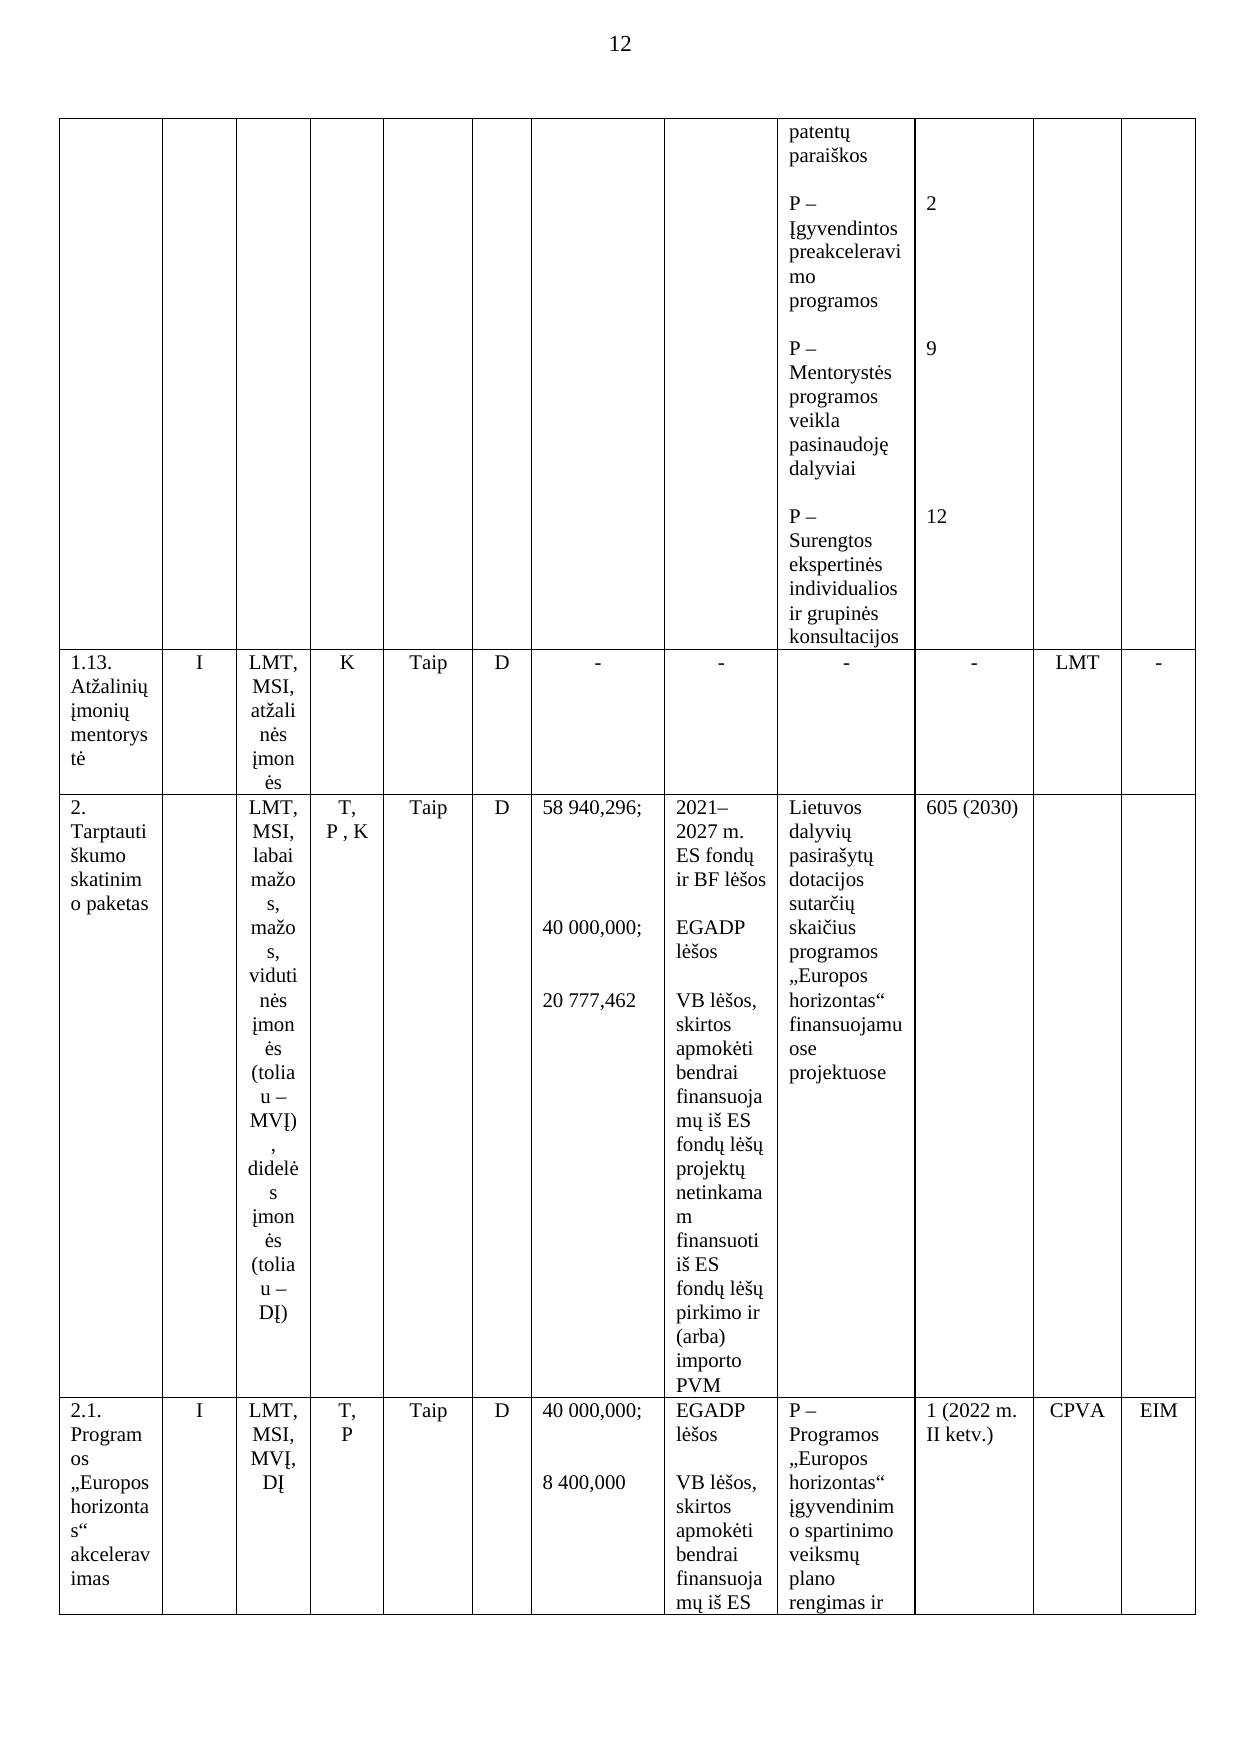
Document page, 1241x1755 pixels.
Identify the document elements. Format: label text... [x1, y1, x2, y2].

table_cell [163, 119, 236, 648]
table_cell - [1122, 650, 1195, 794]
table_cell LMT, MSI, labai mažos, mažos, vidutinės įmonės (toliau – MVĮ), didelės įmonės (toliau – DĮ) [237, 795, 310, 1397]
table_cell 2 9 12 [916, 119, 1033, 648]
table_cell D [473, 650, 531, 794]
table_cell [1034, 795, 1121, 1397]
table_cell T, P [311, 1398, 383, 1614]
table_cell LMT, MSI, MVĮ, DĮ [237, 1398, 310, 1614]
table_cell [60, 119, 162, 648]
table_cell [163, 795, 236, 1397]
table_cell K [311, 650, 383, 794]
table_cell LMT [1034, 650, 1121, 794]
table_cell [473, 119, 531, 648]
table_cell 40 000,000; 8 400,000 [532, 1398, 664, 1614]
table_cell - [778, 650, 914, 794]
table_cell Taip [384, 1398, 472, 1614]
table_cell LMT, MSI, atžalinės įmonės [237, 650, 310, 794]
table_cell [532, 119, 664, 648]
table_cell 1 (2022 m. II ketv.) [916, 1398, 1033, 1614]
table_cell T, P , K [311, 795, 383, 1397]
table_cell [1034, 119, 1121, 648]
table_cell [311, 119, 383, 648]
table_cell 2.1. Programos „Europos horizontas“ akceleravimas [60, 1398, 162, 1614]
table_cell Taip [384, 650, 472, 794]
table_cell [1122, 795, 1195, 1397]
table_cell I [163, 650, 236, 794]
table_cell I [163, 1398, 236, 1614]
table_cell CPVA [1034, 1398, 1121, 1614]
table_cell 58 940,296; 40 000,000; 20 777,462 [532, 795, 664, 1397]
table_cell - [916, 650, 1033, 794]
table_cell EIM [1122, 1398, 1195, 1614]
table_cell 605 (2030) [916, 795, 1033, 1397]
table_cell Lietuvos dalyvių pasirašytų dotacijos sutarčių skaičius programos „Europos horizontas“ finansuojamuose projektuose [778, 795, 914, 1397]
table_cell 1.13. Atžalinių įmonių mentorystė [60, 650, 162, 794]
table_cell 2. Tarptautiškumo skatinimo paketas [60, 795, 162, 1397]
table_cell - [665, 650, 777, 794]
table_cell EGADP lėšos VB lėšos, skirtos apmokėti bendrai finansuojamų iš ES [665, 1398, 777, 1614]
table_cell - [1122, 119, 1195, 648]
table_cell - [532, 650, 664, 794]
table_cell D [473, 1398, 531, 1614]
table_cell [237, 119, 310, 648]
table_cell patentų paraiškos P – Įgyvendintos preakceleravimo programos P – Mentorystės programos veikla pasinaudoję dalyviai P – Surengtos ekspertinės individualios ir grupinės konsultacijos [778, 119, 914, 648]
table_cell P – Programos „Europos horizontas“ įgyvendinimo spartinimo veiksmų plano rengimas ir [778, 1398, 914, 1614]
table_cell Taip [384, 795, 472, 1397]
table_cell [665, 119, 777, 648]
table_cell D [473, 795, 531, 1397]
table_cell [384, 119, 472, 648]
table_cell 2021–2027 m. ES fondų ir BF lėšos EGADP lėšos VB lėšos, skirtos apmokėti bendrai finansuojamų iš ES fondų lėšų projektų netinkamam finansuoti iš ES fondų lėšų pirkimo ir (arba) importo PVM [665, 795, 777, 1397]
